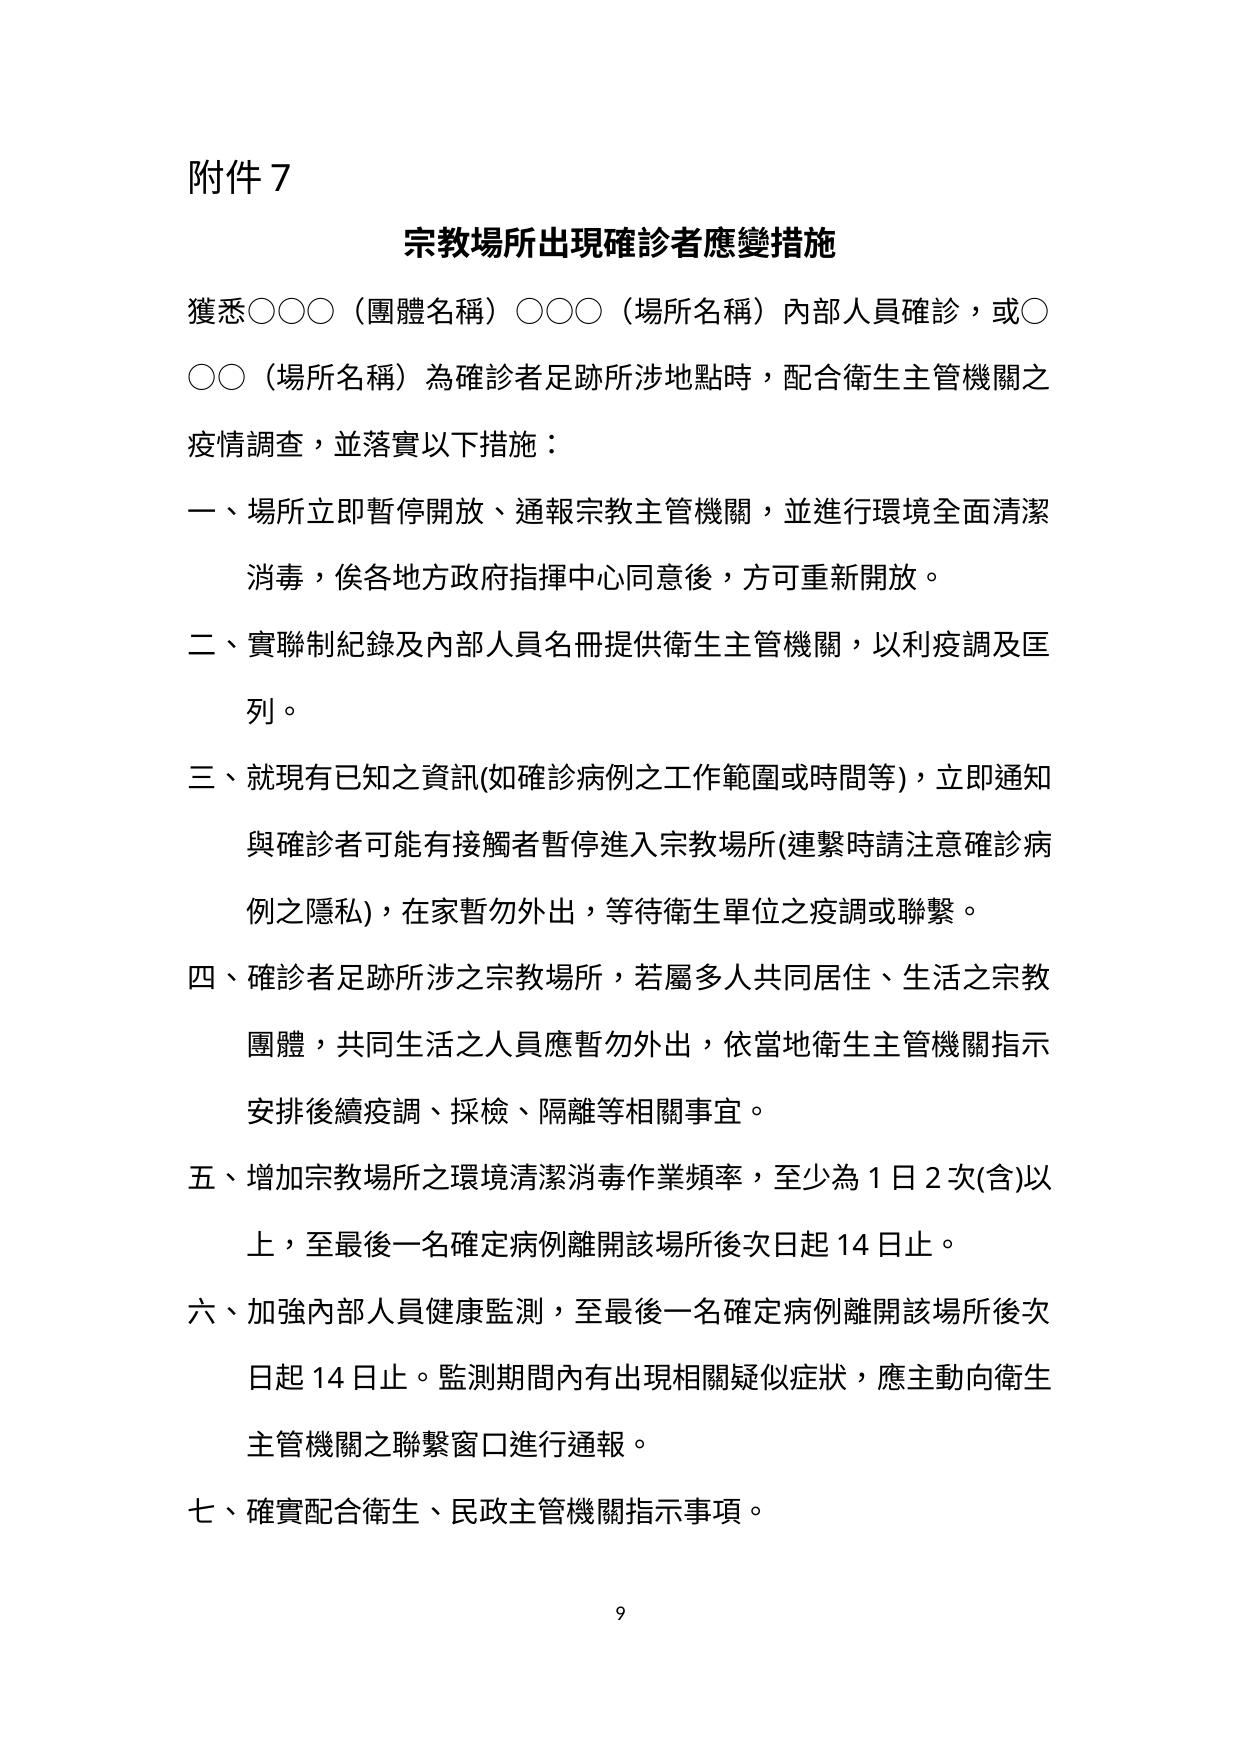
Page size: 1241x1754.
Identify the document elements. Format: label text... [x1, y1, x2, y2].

text 六、加強內部人員健康監測，至最後一名確定病例離開該場所後次日起14日止。監測期間內有出現相關疑似症狀，應主動向衛生主管機關之聯繫窗口進行通報。 [187, 1269, 1053, 1469]
text 一、場所立即暫停開放、通報宗教主管機關，並進行環境全面清潔消毒，俟各地方政府指揮中心同意後，方可重新開放。 [187, 469, 1053, 602]
text 四、確診者足跡所涉之宗教場所，若屬多人共同居住、生活之宗教團體，共同生活之人員應暫勿外出，依當地衛生主管機關指示安排後續疫調、採檢、隔離等相關事宜。 [187, 936, 1053, 1136]
text 附件7 [187, 148, 1053, 202]
text 七、確實配合衛生、民政主管機關指示事項。 [187, 1469, 1053, 1536]
text 宗教場所出現確診者應變措施 [187, 202, 1053, 269]
text 獲悉○○○（團體名稱）○○○（場所名稱）內部人員確診，或○○○（場所名稱）為確診者足跡所涉地點時，配合衛生主管機關之疫情調查，並落實以下措施： [187, 269, 1053, 469]
text 二、實聯制紀錄及內部人員名冊提供衛生主管機關，以利疫調及匡列。 [187, 602, 1053, 736]
text 五、增加宗教場所之環境清潔消毒作業頻率，至少為1日2次(含)以上，至最後一名確定病例離開該場所後次日起14日止。 [187, 1136, 1053, 1269]
text 三、就現有已知之資訊(如確診病例之工作範圍或時間等)，立即通知與確診者可能有接觸者暫停進入宗教場所(連繫時請注意確診病例之隱私)，在家暫勿外出，等待衛生單位之疫調或聯繫。 [187, 736, 1053, 936]
